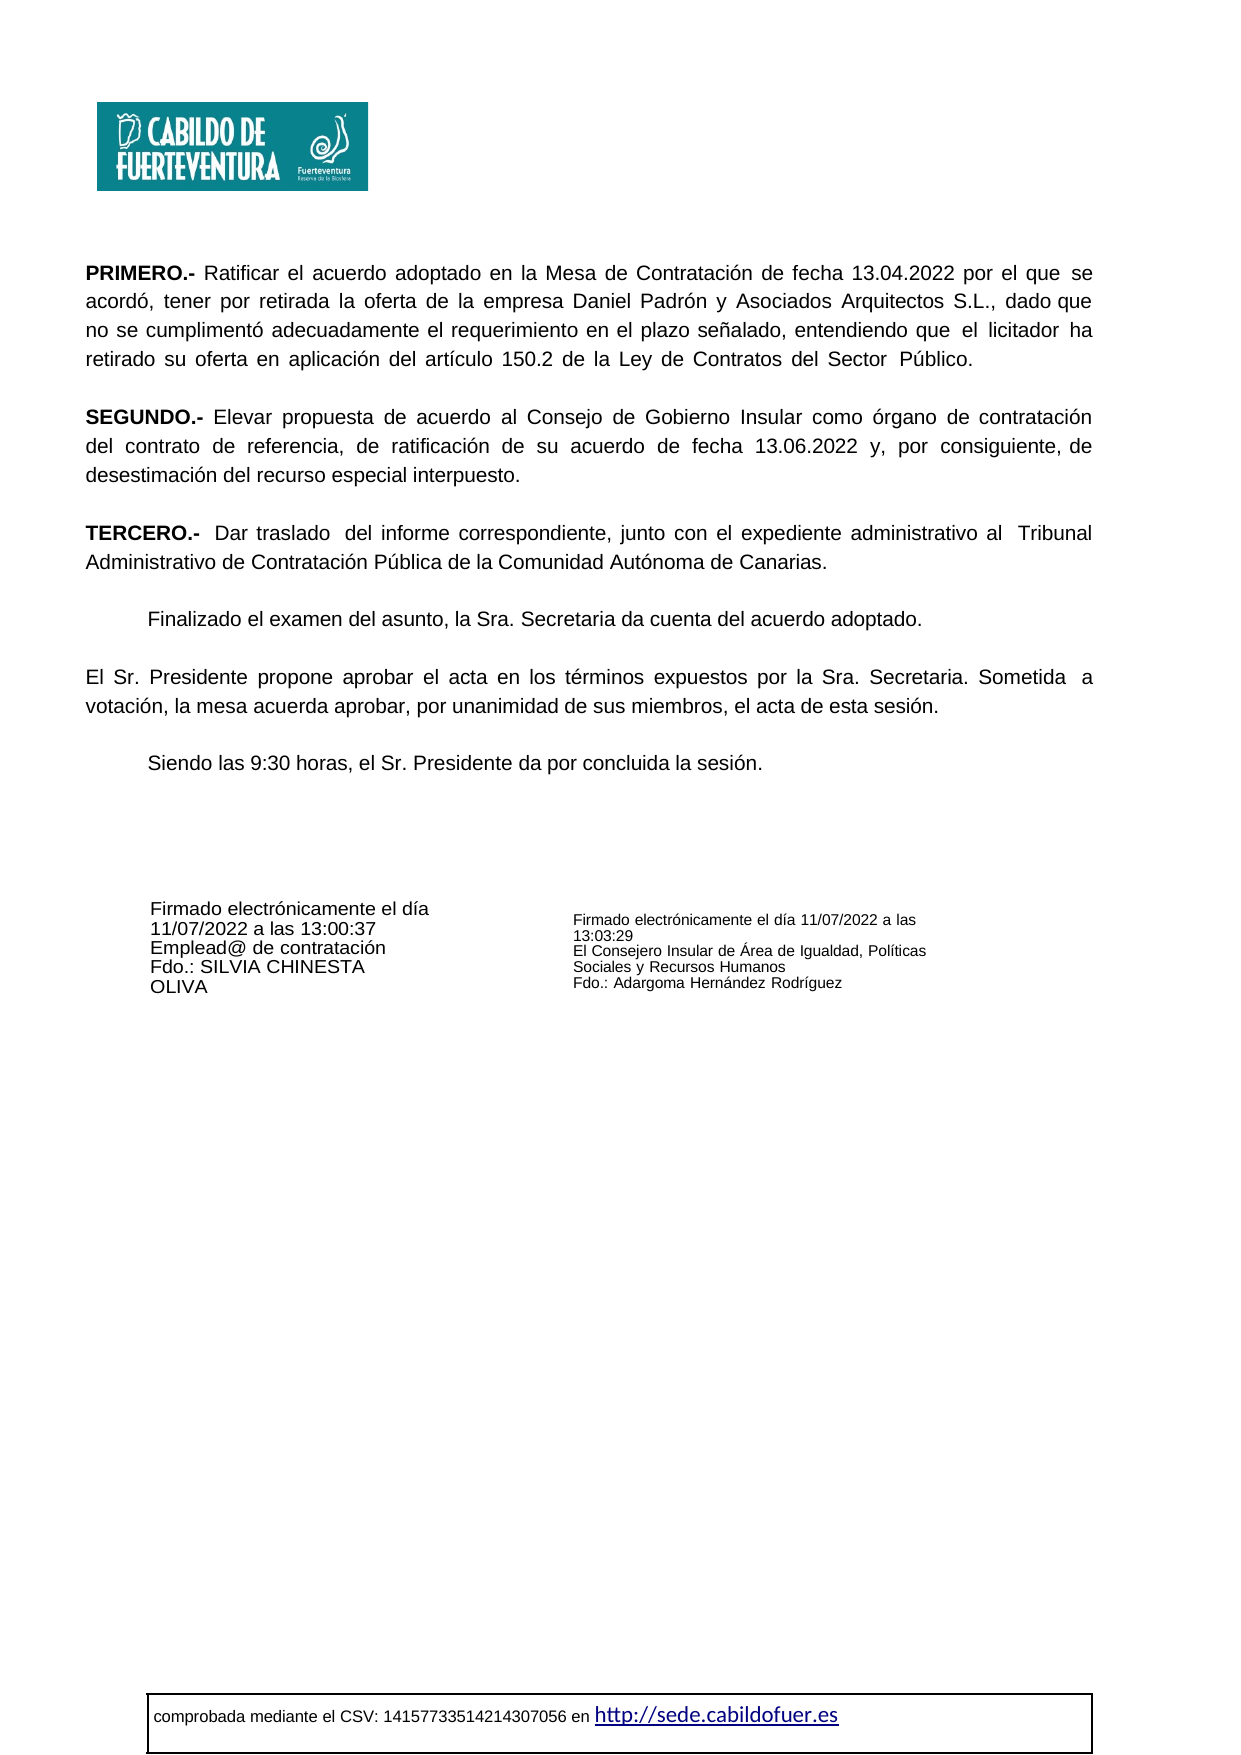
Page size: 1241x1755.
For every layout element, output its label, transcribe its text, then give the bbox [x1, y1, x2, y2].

text Siendo las 9:30 horas, el Sr. Presidente da por concluida la sesión. [147, 751, 1107, 775]
text Firmado electrónicamente el día 11/07/2022 a las 13:00:37 [150, 900, 429, 939]
text Finalizado el examen del asunto, la Sra. Secretaria da cuenta del acuerdo adoptado. [147, 607, 1107, 631]
text Emplead@ de contratación Fdo.: SILVIA CHINESTA OLIVA [150, 939, 428, 997]
text El Consejero Insular de Área de Igualdad, Políticas Sociales y Recursos Humanos [573, 944, 973, 976]
text PRIMERO.- Ratificar el acuerdo adoptado en la Mesa de Contratación de fecha 13.04.2022 por el que se acordó, tener por retirada la oferta de la empresa Daniel Padrón y Asociados Arquitectos S.L., dado que no se cumplimentó adecuadamente el requerimiento en el plazo señalado, entendiendo que el licitador ha retirado su oferta en aplicación del artículo 150.2 de la Ley de Contratos del Sector Público. [85, 260, 1093, 371]
text El Sr. Presidente propone aprobar el acta en los términos expuestos por la Sra. Secretaria. Sometida a votación, la mesa acuerda aprobar, por unanimidad de sus miembros, el acta de esta sesión. [85, 664, 1093, 717]
text Firmado electrónicamente el día 11/07/2022 a las 13:03:29 [573, 913, 973, 944]
text Fdo.: Adargoma Hernández Rodríguez [573, 976, 1107, 992]
text SEGUNDO.- Elevar propuesta de acuerdo al Consejo de Gobierno Insular como órgano de contratación del contrato de referencia, de ratificación de su acuerdo de fecha 13.06.2022 y, por consiguiente, de desestimación del recurso especial interpuesto. [85, 405, 1093, 487]
text TERCERO.- Dar traslado del informe correspondiente, junto con el expediente administrativo al Tribunal Administrativo de Contratación Pública de la Comunidad Autónoma de Canarias. [85, 521, 1093, 573]
